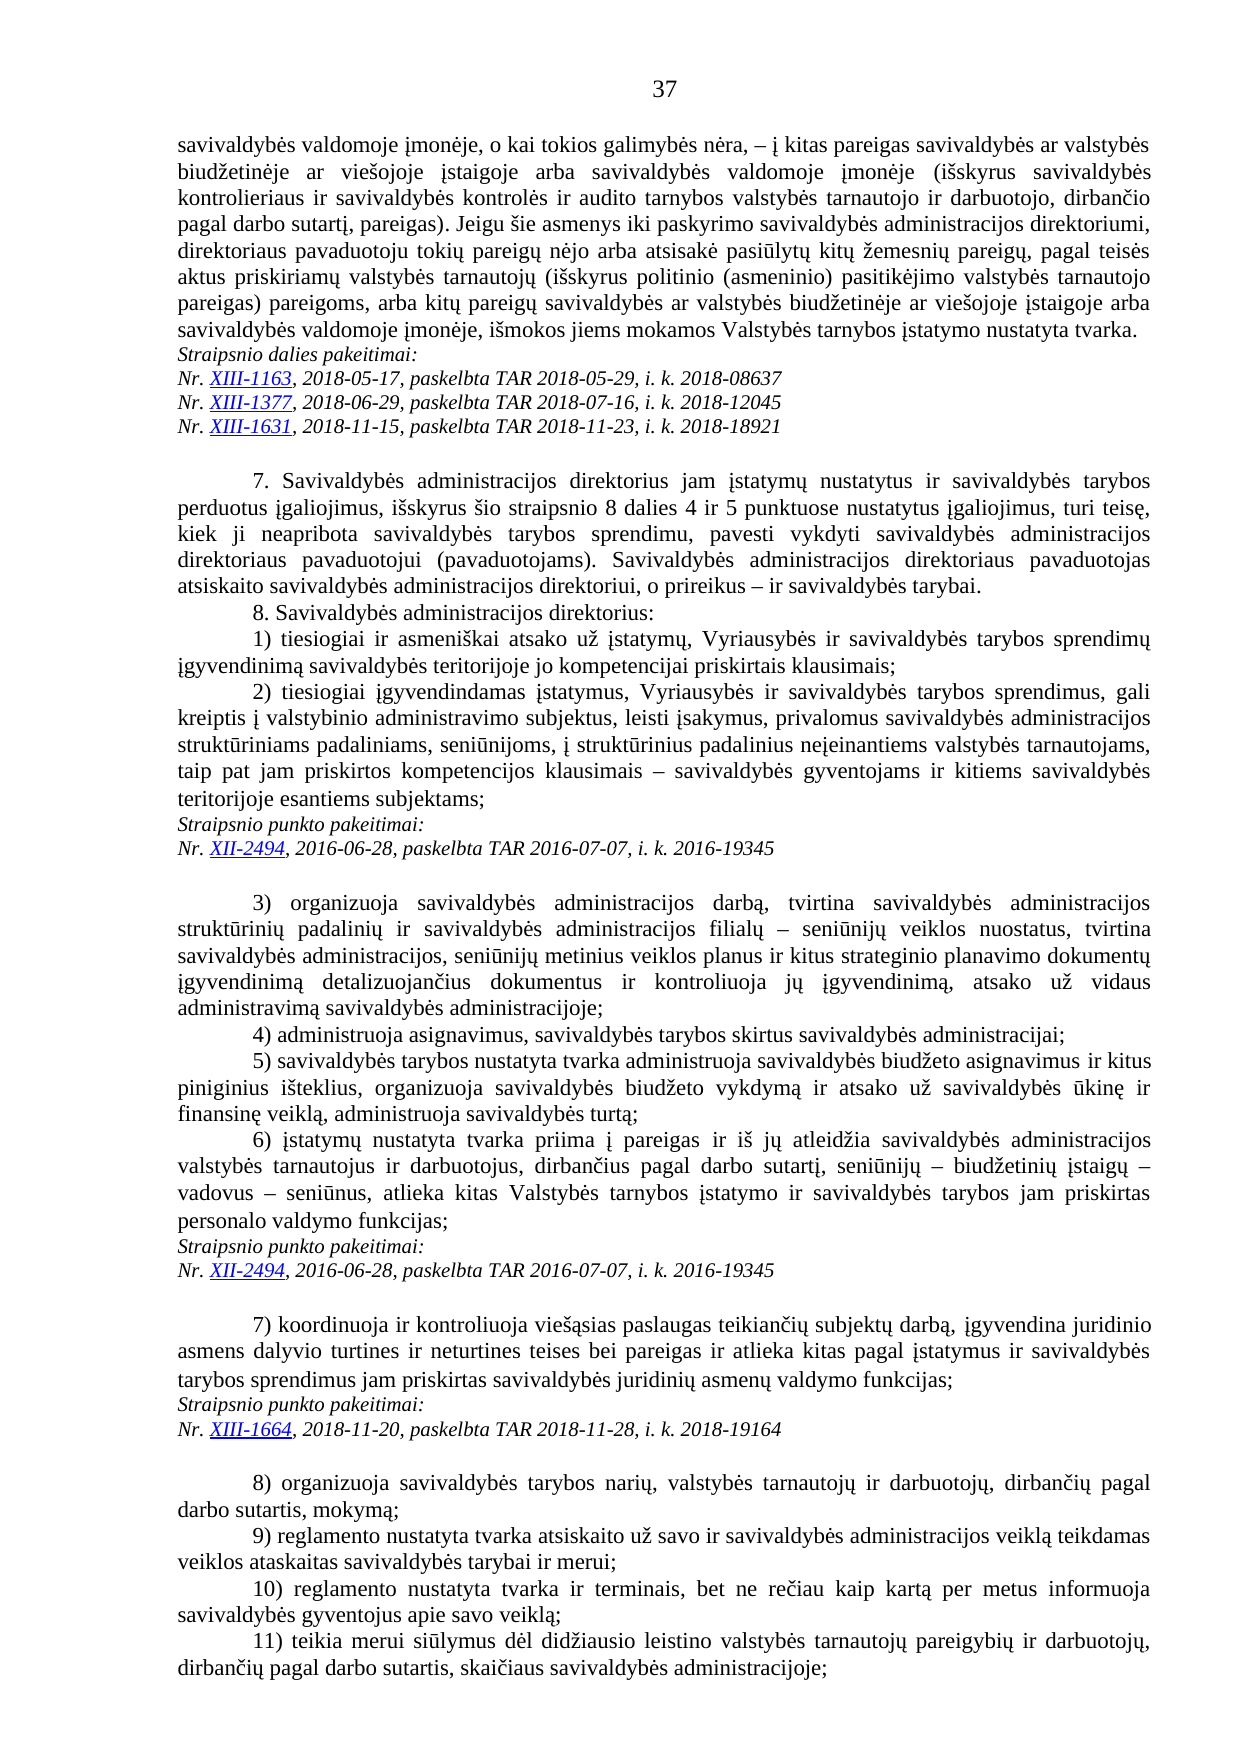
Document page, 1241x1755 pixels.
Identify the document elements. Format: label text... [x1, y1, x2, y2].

text 10) reglamento nustatyta tvarka ir terminais, bet ne rečiau kaip kartą per metus informuoja savivaldybės gyventojus apie savo veiklą; [177, 1575, 1152, 1627]
text 11) teikia merui siūlymus dėl didžiausio leistino valstybės tarnautojų pareigybių ir darbuotojų, dirbančių pagal darbo sutartis, skaičiaus savivaldybės administracijoje; [177, 1627, 1152, 1680]
text 7) koordinuoja ir kontroliuoja viešąsias paslaugas teikiančių subjektų darbą, įgyvendina juridinio asmens dalyvio turtines ir neturtines teises bei pareigas ir atlieka kitas pagal įstatymus ir savivaldybės tarybos sprendimus jam priskirtas savivaldybės juridinių asmenų valdymo funkcijas; [177, 1311, 1152, 1392]
text 8. Savivaldybės administracijos direktorius: [177, 599, 1152, 625]
text Nr. XII-2494, 2016-06-28, paskelbta TAR 2016-07-07, i. k. 2016-19345 [177, 1258, 1152, 1282]
text 2) tiesiogiai įgyvendindamas įstatymus, Vyriausybės ir savivaldybės tarybos sprendimus, gali kreiptis į valstybinio administravimo subjektus, leisti įsakymus, privalomus savivaldybės administracijos struktūriniams padaliniams, seniūnijoms, į struktūrinius padalinius neįeinantiems valstybės tarnautojams, taip pat jam priskirtos kompetencijos klausimais – savivaldybės gyventojams ir kitiems savivaldybės teritorijoje esantiems subjektams; [177, 678, 1152, 812]
text Straipsnio dalies pakeitimai: [177, 342, 1152, 366]
text savivaldybės valdomoje įmonėje, o kai tokios galimybės nėra, – į kitas pareigas savivaldybės ar valstybės biudžetinėje ar viešojoje įstaigoje arba savivaldybės valdomoje įmonėje (išskyrus savivaldybės kontrolieriaus ir savivaldybės kontrolės ir audito tarnybos valstybės tarnautojo ir darbuotojo, dirbančio pagal darbo sutartį, pareigas). Jeigu šie asmenys iki paskyrimo savivaldybės administracijos direktoriumi, direktoriaus pavaduotoju tokių pareigų nėjo arba atsisakė pasiūlytų kitų žemesnių pareigų, pagal teisės aktus priskiriamų valstybės tarnautojų (išskyrus politinio (asmeninio) pasitikėjimo valstybės tarnautojo pareigas) pareigoms, arba kitų pareigų savivaldybės ar valstybės biudžetinėje ar viešojoje įstaigoje arba savivaldybės valdomoje įmonėje, išmokos jiems mokamos Valstybės tarnybos įstatymo nustatyta tvarka. [177, 131, 1152, 342]
text Nr. XIII-1664, 2018-11-20, paskelbta TAR 2018-11-28, i. k. 2018-19164 [177, 1416, 1152, 1441]
text Nr. XIII-1163, 2018-05-17, paskelbta TAR 2018-05-29, i. k. 2018-08637 [177, 366, 1152, 390]
text 3) organizuoja savivaldybės administracijos darbą, tvirtina savivaldybės administracijos struktūrinių padalinių ir savivaldybės administracijos filialų – seniūnijų veiklos nuostatus, tvirtina savivaldybės administracijos, seniūnijų metinius veiklos planus ir kitus strateginio planavimo dokumentų įgyvendinimą detalizuojančius dokumentus ir kontroliuoja jų įgyvendinimą, atsako už vidaus administravimą savivaldybės administracijoje; [177, 889, 1152, 1021]
text 1) tiesiogiai ir asmeniškai atsako už įstatymų, Vyriausybės ir savivaldybės tarybos sprendimų įgyvendinimą savivaldybės teritorijoje jo kompetencijai priskirtais klausimais; [177, 625, 1152, 678]
text Nr. XIII-1631, 2018-11-15, paskelbta TAR 2018-11-23, i. k. 2018-18921 [177, 414, 1152, 438]
text 8) organizuoja savivaldybės tarybos narių, valstybės tarnautojų ir darbuotojų, dirbančių pagal darbo sutartis, mokymą; [177, 1469, 1152, 1522]
text 7. Savivaldybės administracijos direktorius jam įstatymų nustatytus ir savivaldybės tarybos perduotus įgaliojimus, išskyrus šio straipsnio 8 dalies 4 ir 5 punktuose nustatytus įgaliojimus, turi teisę, kiek ji neapribota savivaldybės tarybos sprendimu, pavesti vykdyti savivaldybės administracijos direktoriaus pavaduotojui (pavaduotojams). Savivaldybės administracijos direktoriaus pavaduotojas atsiskaito savivaldybės administracijos direktoriui, o prireikus – ir savivaldybės tarybai. [177, 467, 1152, 599]
text Straipsnio punkto pakeitimai: [177, 812, 1152, 836]
text Straipsnio punkto pakeitimai: [177, 1234, 1152, 1258]
text Straipsnio punkto pakeitimai: [177, 1392, 1152, 1416]
text 9) reglamento nustatyta tvarka atsiskaito už savo ir savivaldybės administracijos veiklą teikdamas veiklos ataskaitas savivaldybės tarybai ir merui; [177, 1522, 1152, 1575]
text 5) savivaldybės tarybos nustatyta tvarka administruoja savivaldybės biudžeto asignavimus ir kitus piniginius išteklius, organizuoja savivaldybės biudžeto vykdymą ir atsako už savivaldybės ūkinę ir finansinę veiklą, administruoja savivaldybės turtą; [177, 1047, 1152, 1126]
text 4) administruoja asignavimus, savivaldybės tarybos skirtus savivaldybės administracijai; [177, 1021, 1152, 1047]
text Nr. XII-2494, 2016-06-28, paskelbta TAR 2016-07-07, i. k. 2016-19345 [177, 836, 1152, 860]
text 6) įstatymų nustatyta tvarka priima į pareigas ir iš jų atleidžia savivaldybės administracijos valstybės tarnautojus ir darbuotojus, dirbančius pagal darbo sutartį, seniūnijų – biudžetinių įstaigų – vadovus – seniūnus, atlieka kitas Valstybės tarnybos įstatymo ir savivaldybės tarybos jam priskirtas personalo valdymo funkcijas; [177, 1126, 1152, 1234]
text Nr. XIII-1377, 2018-06-29, paskelbta TAR 2018-07-16, i. k. 2018-12045 [177, 390, 1152, 414]
